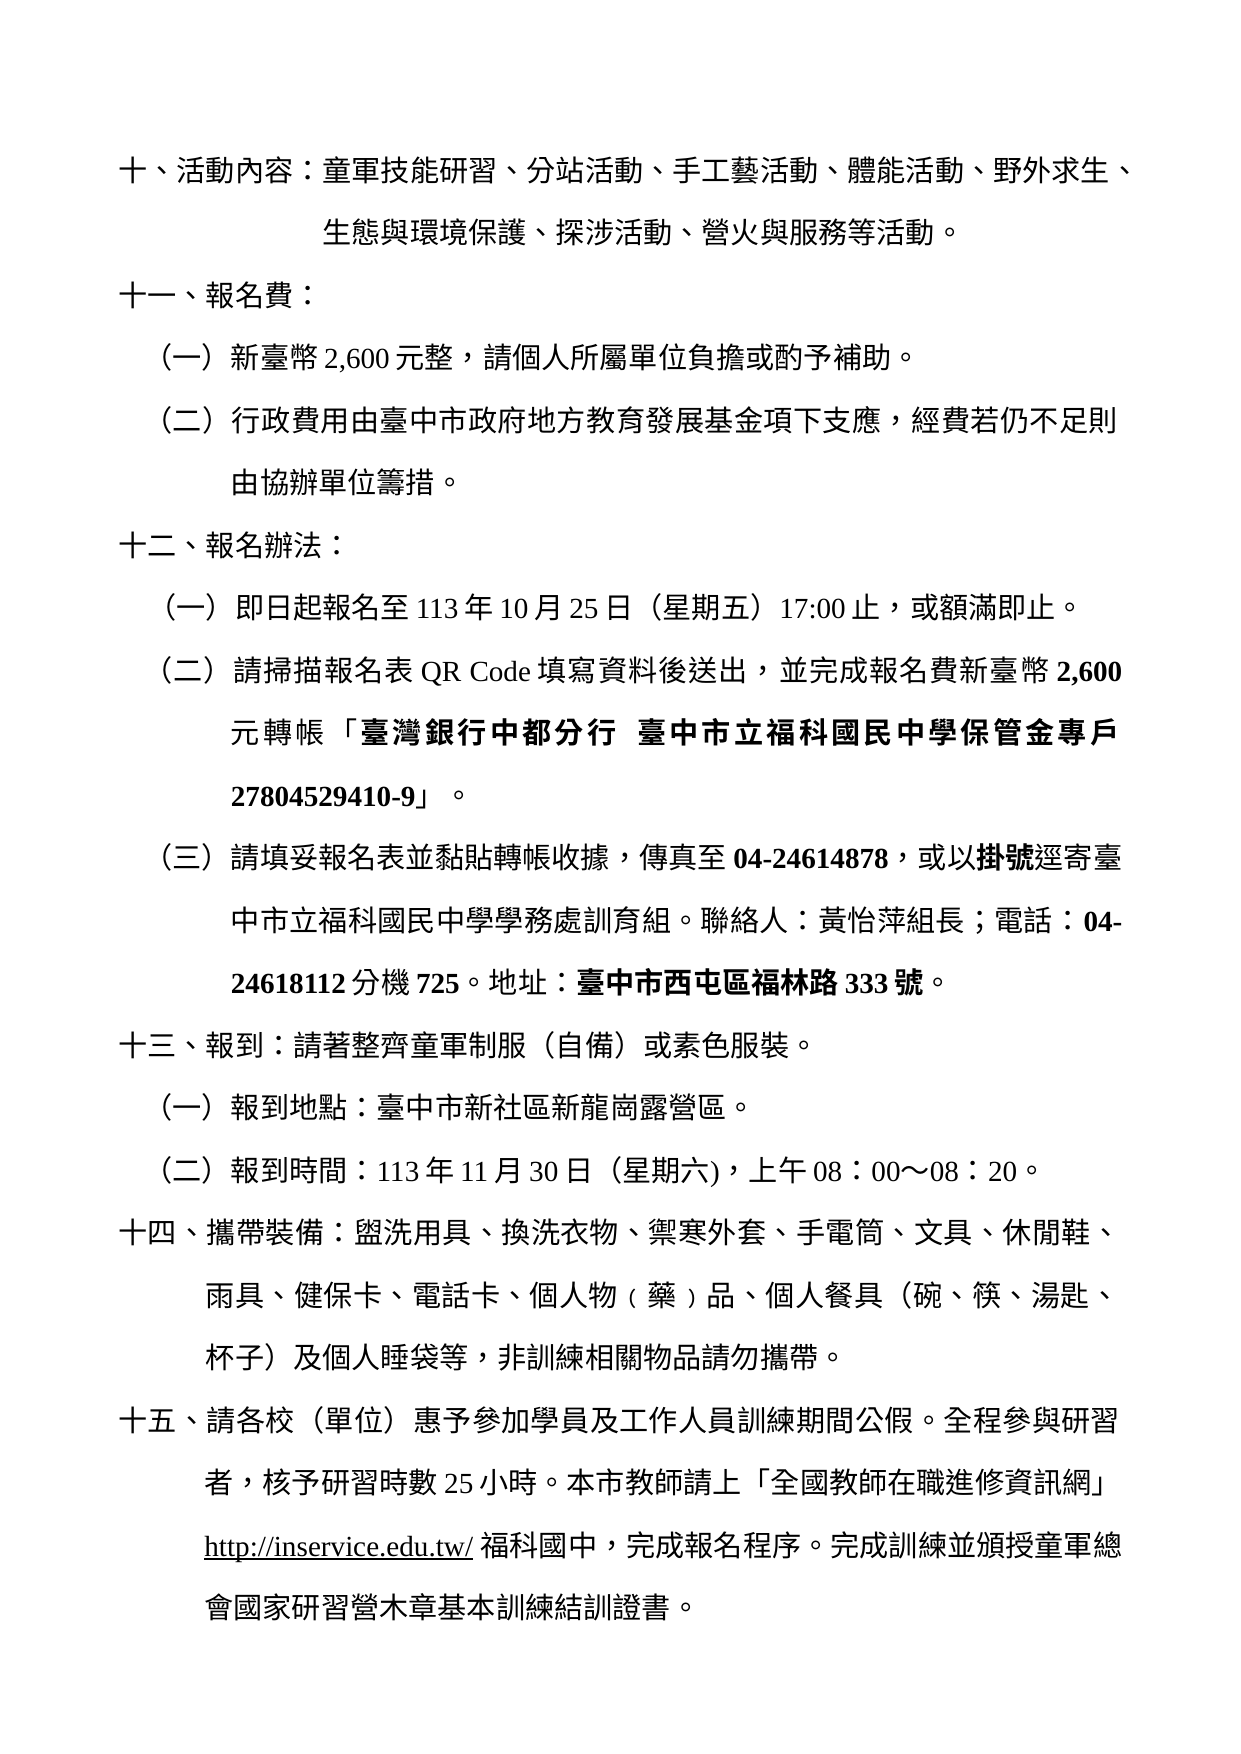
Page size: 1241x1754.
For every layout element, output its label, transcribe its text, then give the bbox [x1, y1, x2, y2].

text （一）新臺幣2,600元整，請個人所屬單位負擔或酌予補助。 [143, 314, 1122, 377]
text 十五、請各校（單位）惠予參加學員及工作人員訓練期間公假。全程參與研習者，核予研習時數25小時。本市教師請上「全國教師在職進修資訊網」 http://inservice.edu.tw/ 福科國中，完成報名程序。完成訓練並頒授童軍總會國家研習營木章基本訓練結訓證書。 [118, 1377, 1122, 1627]
text 十四、攜帶裝備：盥洗用具、換洗衣物、禦寒外套、手電筒、文具、休閒鞋、雨具、健保卡、電話卡、個人物﹙藥﹚品、個人餐具（碗、筷、湯匙、杯子）及個人睡袋等，非訓練相關物品請勿攜帶。 [118, 1189, 1122, 1377]
text （二）行政費用由臺中市政府地方教育發展基金項下支應，經費若仍不足則由協辦單位籌措。 [143, 377, 1122, 502]
text 十二、報名辦法： [118, 502, 1122, 564]
text （三）請填妥報名表並黏貼轉帳收據，傳真至04-24614878，或以掛號逕寄臺中市立福科國民中學學務處訓育組。聯絡人：黃怡萍組長；電話：04-24618112分機725。地址：臺中市西屯區福林路333號。 [143, 814, 1122, 1002]
text （二）報到時間：113年11月30日（星期六)，上午08：00～08：20。 [143, 1127, 1122, 1189]
text （一）報到地點：臺中市新社區新龍崗露營區。 [143, 1064, 1122, 1127]
text 十、活動內容：童軍技能研習、分站活動、手工藝活動、體能活動、野外求生、生態與環境保護、探涉活動、營火與服務等活動。 [118, 127, 1122, 252]
text 十一、報名費： [118, 252, 1122, 314]
text 十三、報到：請著整齊童軍制服（自備）或素色服裝。 [118, 1002, 1122, 1064]
text （二）請掃描報名表QR Code填寫資料後送出，並完成報名費新臺幣2,600元轉帳「臺灣銀行中都分行 臺中市立福科國民中學保管金專戶27804529410-9」。 [143, 627, 1122, 814]
text （一）即日起報名至113年10月25日（星期五）17:00止，或額滿即止。 [118, 564, 1122, 627]
